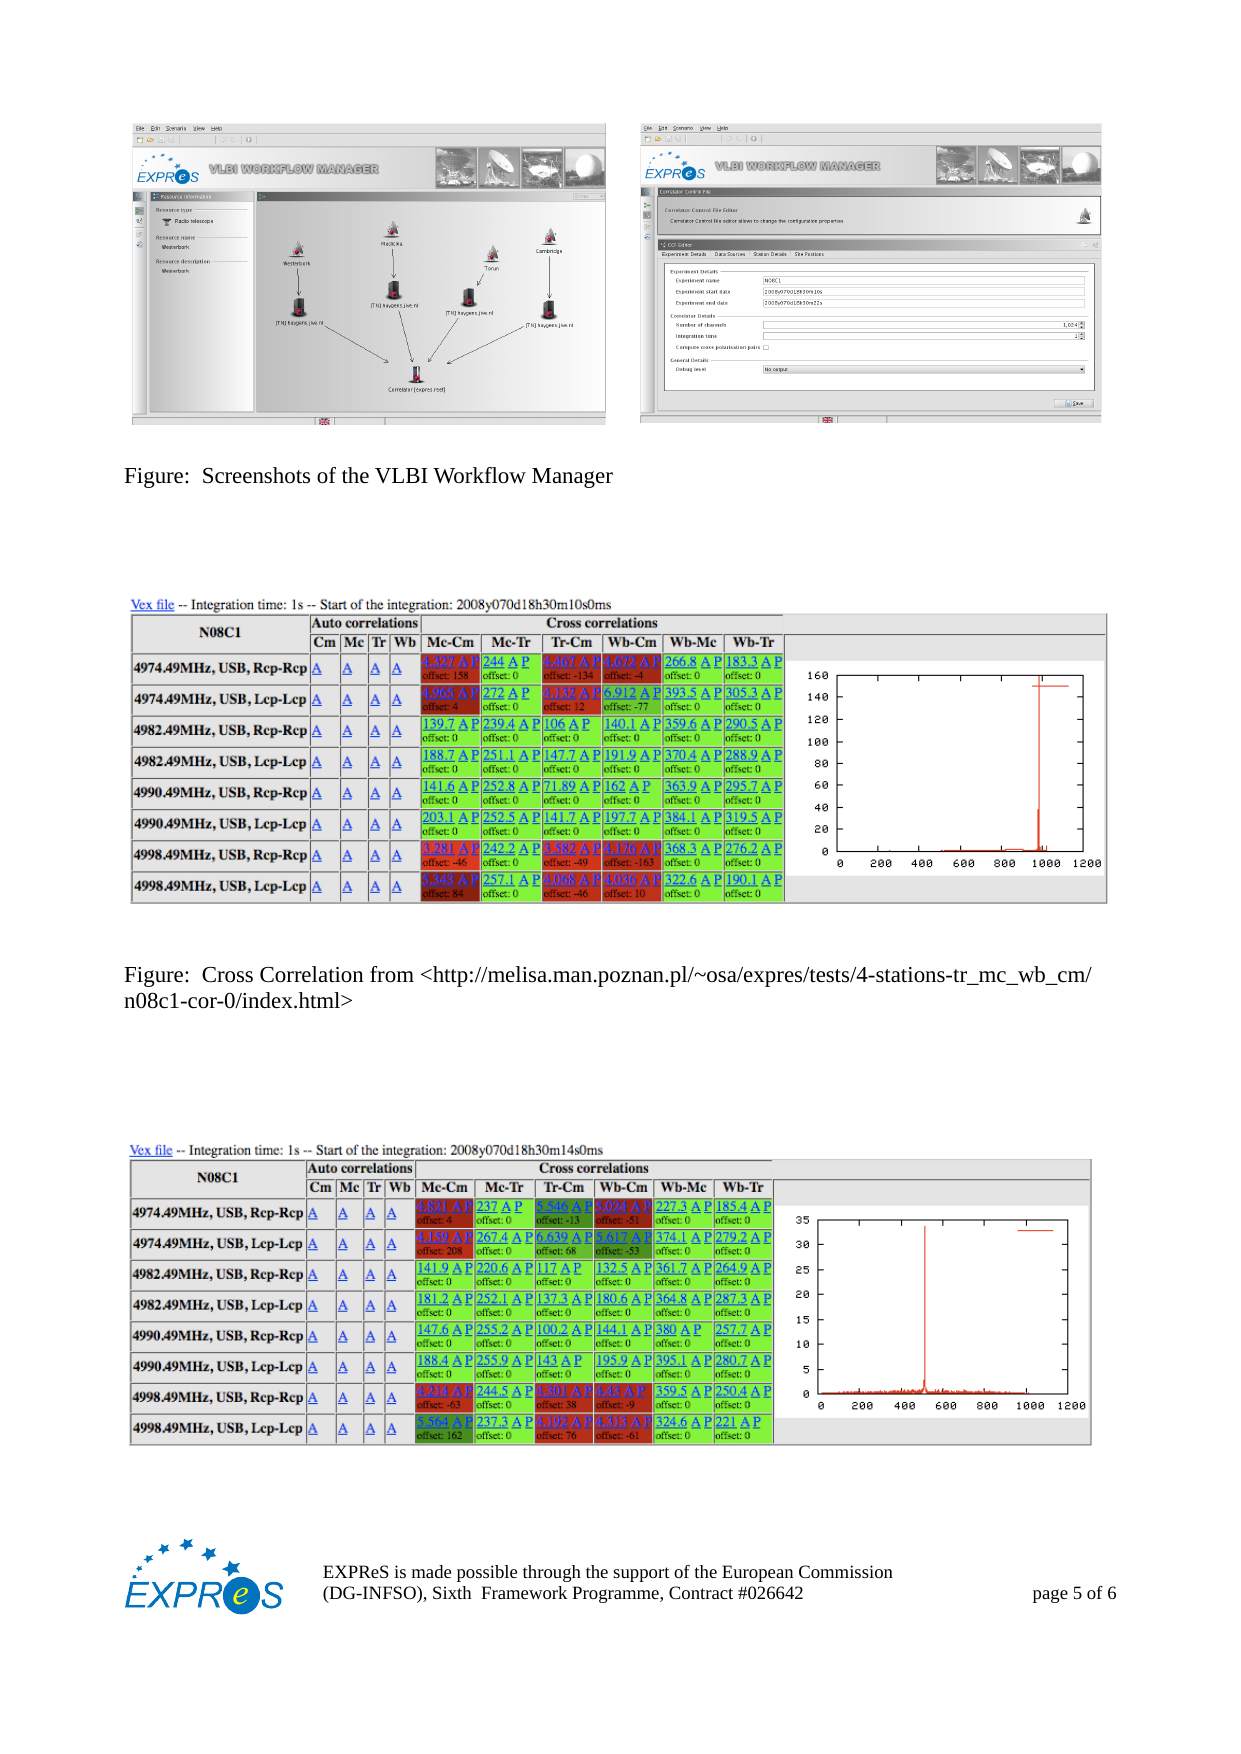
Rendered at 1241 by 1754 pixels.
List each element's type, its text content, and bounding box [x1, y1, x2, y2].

table_cell Figure: Cross Correlation from <http://melisa.man.poznan.pl/~osa/expres/tests/4-stations-tr_mc_wb_cm/n08c1-cor-0/index.html> [118, 955, 1122, 1019]
table_cell [118, 1136, 1122, 1503]
picture [123, 1538, 285, 1620]
table_cell [118, 585, 1122, 955]
table_header [118, 1098, 1122, 1136]
table_cell Figure: Screenshots of the VLBI Workflow Manager [118, 456, 1122, 494]
table_cell [118, 118, 620, 456]
picture [123, 1141, 1117, 1472]
picture [640, 123, 1102, 423]
picture [132, 123, 606, 425]
table_cell [620, 118, 1122, 456]
table_header [118, 547, 1122, 585]
picture [123, 590, 1117, 923]
